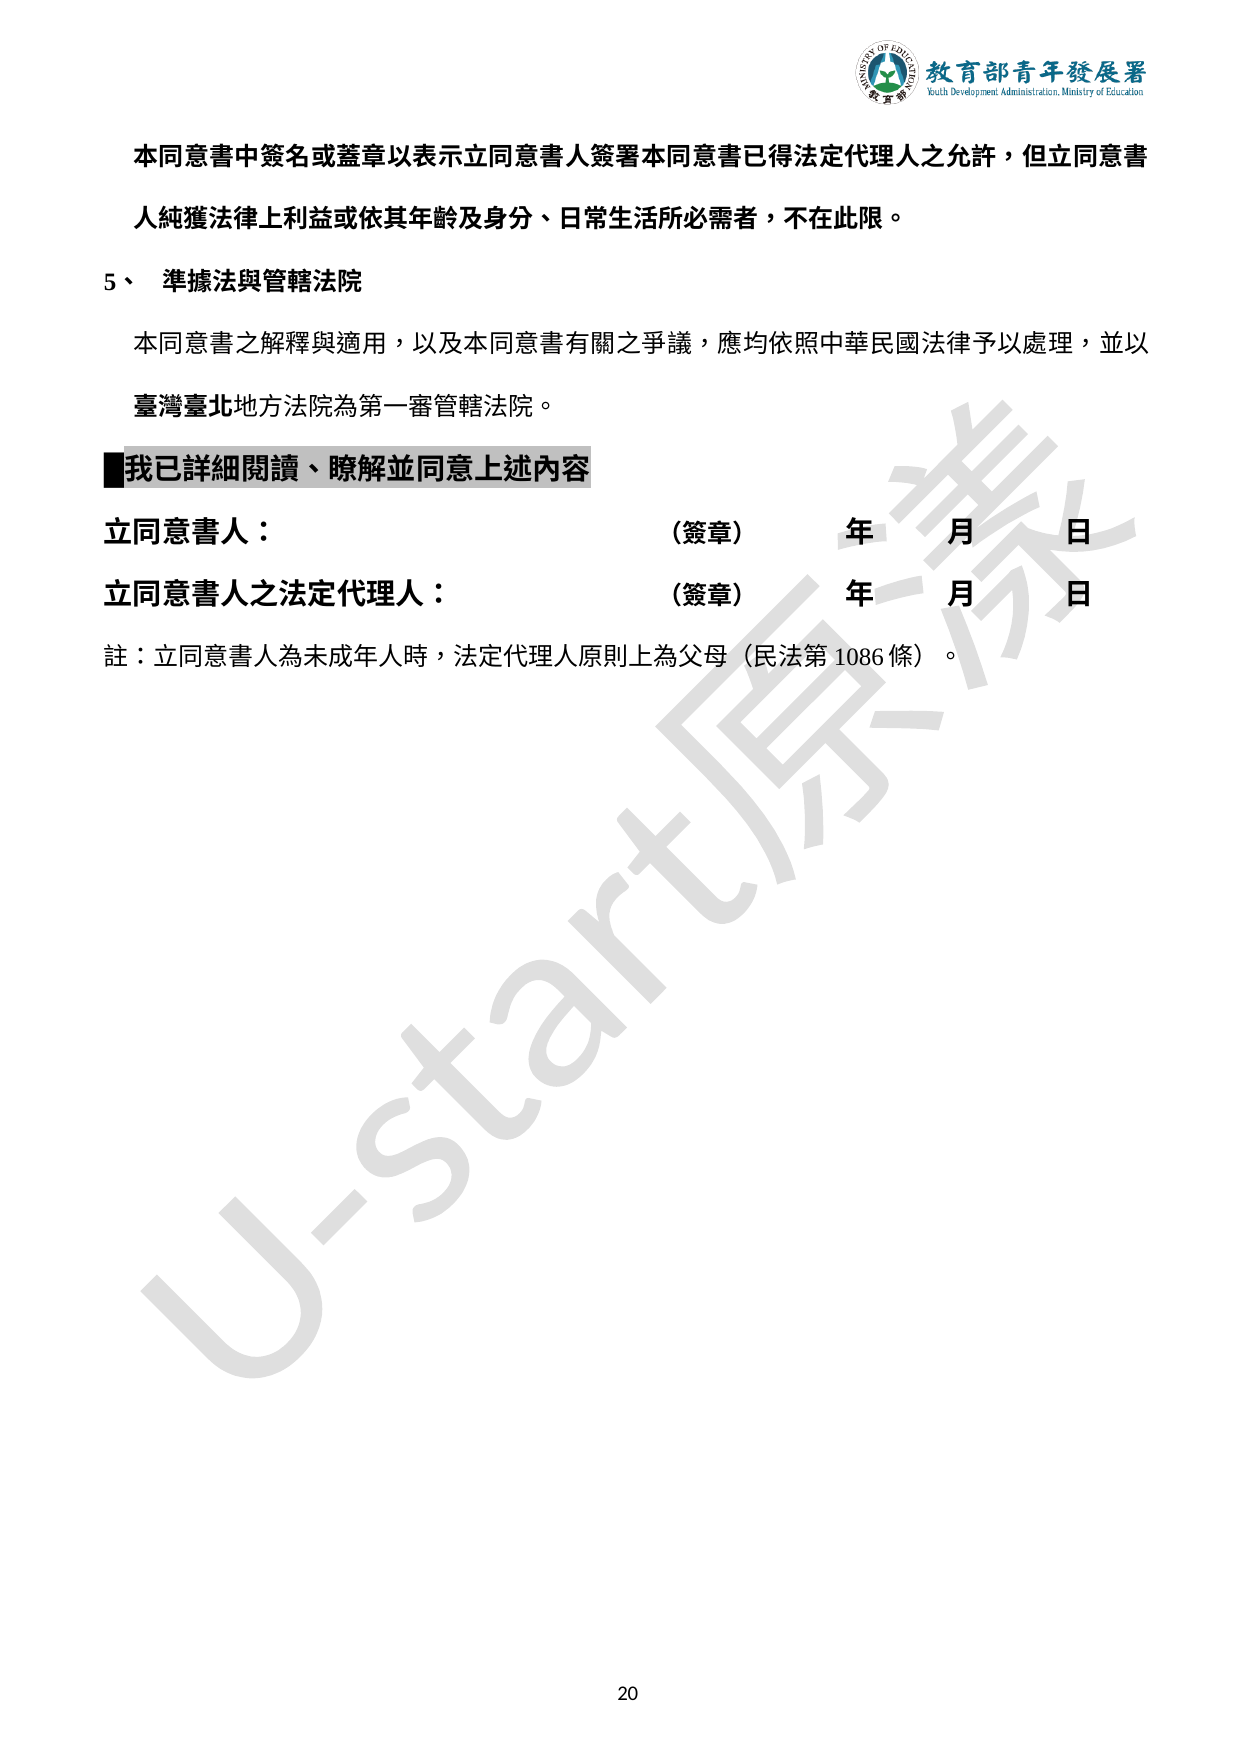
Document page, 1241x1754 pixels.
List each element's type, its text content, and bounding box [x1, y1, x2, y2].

text [983, 425, 1152, 488]
text 註：立同意書人為未成年人時，法定代理人原則上為父母（民法第1086條）。 [103, 613, 767, 675]
text 本同意書中簽名或蓋章以表示立同意書人簽署本同意書已得法定代理人之允許，但立同意書人純獲法律上利益或依其年齡及身分、日常生活所必需者，不在此限。 [133, 113, 1152, 238]
text 立同意書人： （簽章） 年 月 日 [1078, 488, 1152, 550]
text 註：立同意書人為未成年人時，法定代理人原則上為父母（民法第1086條）。 [963, 613, 1152, 675]
text 註：立同意書人為未成年人時，法定代理人原則上為父母（民法第1086條）。 [789, 647, 834, 675]
text 日 [1052, 550, 1152, 613]
text █我已詳細閱讀、瞭解並同意上述內容 [103, 425, 957, 488]
text 立同意書人之法定代理人： （簽章） 年 月 [103, 550, 1065, 613]
text 註：立同意書人為未成年人時，法定代理人原則上為父母（民法第1086條）。 [762, 613, 963, 675]
text 立同意書人： （簽章） 年 月 日 [956, 488, 1066, 550]
text [963, 425, 1017, 470]
text 立同意書人： （簽章） 年 月 日 [103, 488, 977, 550]
text 本同意書之解釋與適用，以及本同意書有關之爭議，應均依照中華民國法律予以處理，並以臺灣臺北地方法院為第一審管轄法院。 [133, 300, 1152, 425]
list 準據法與管轄法院 [103, 238, 1152, 300]
